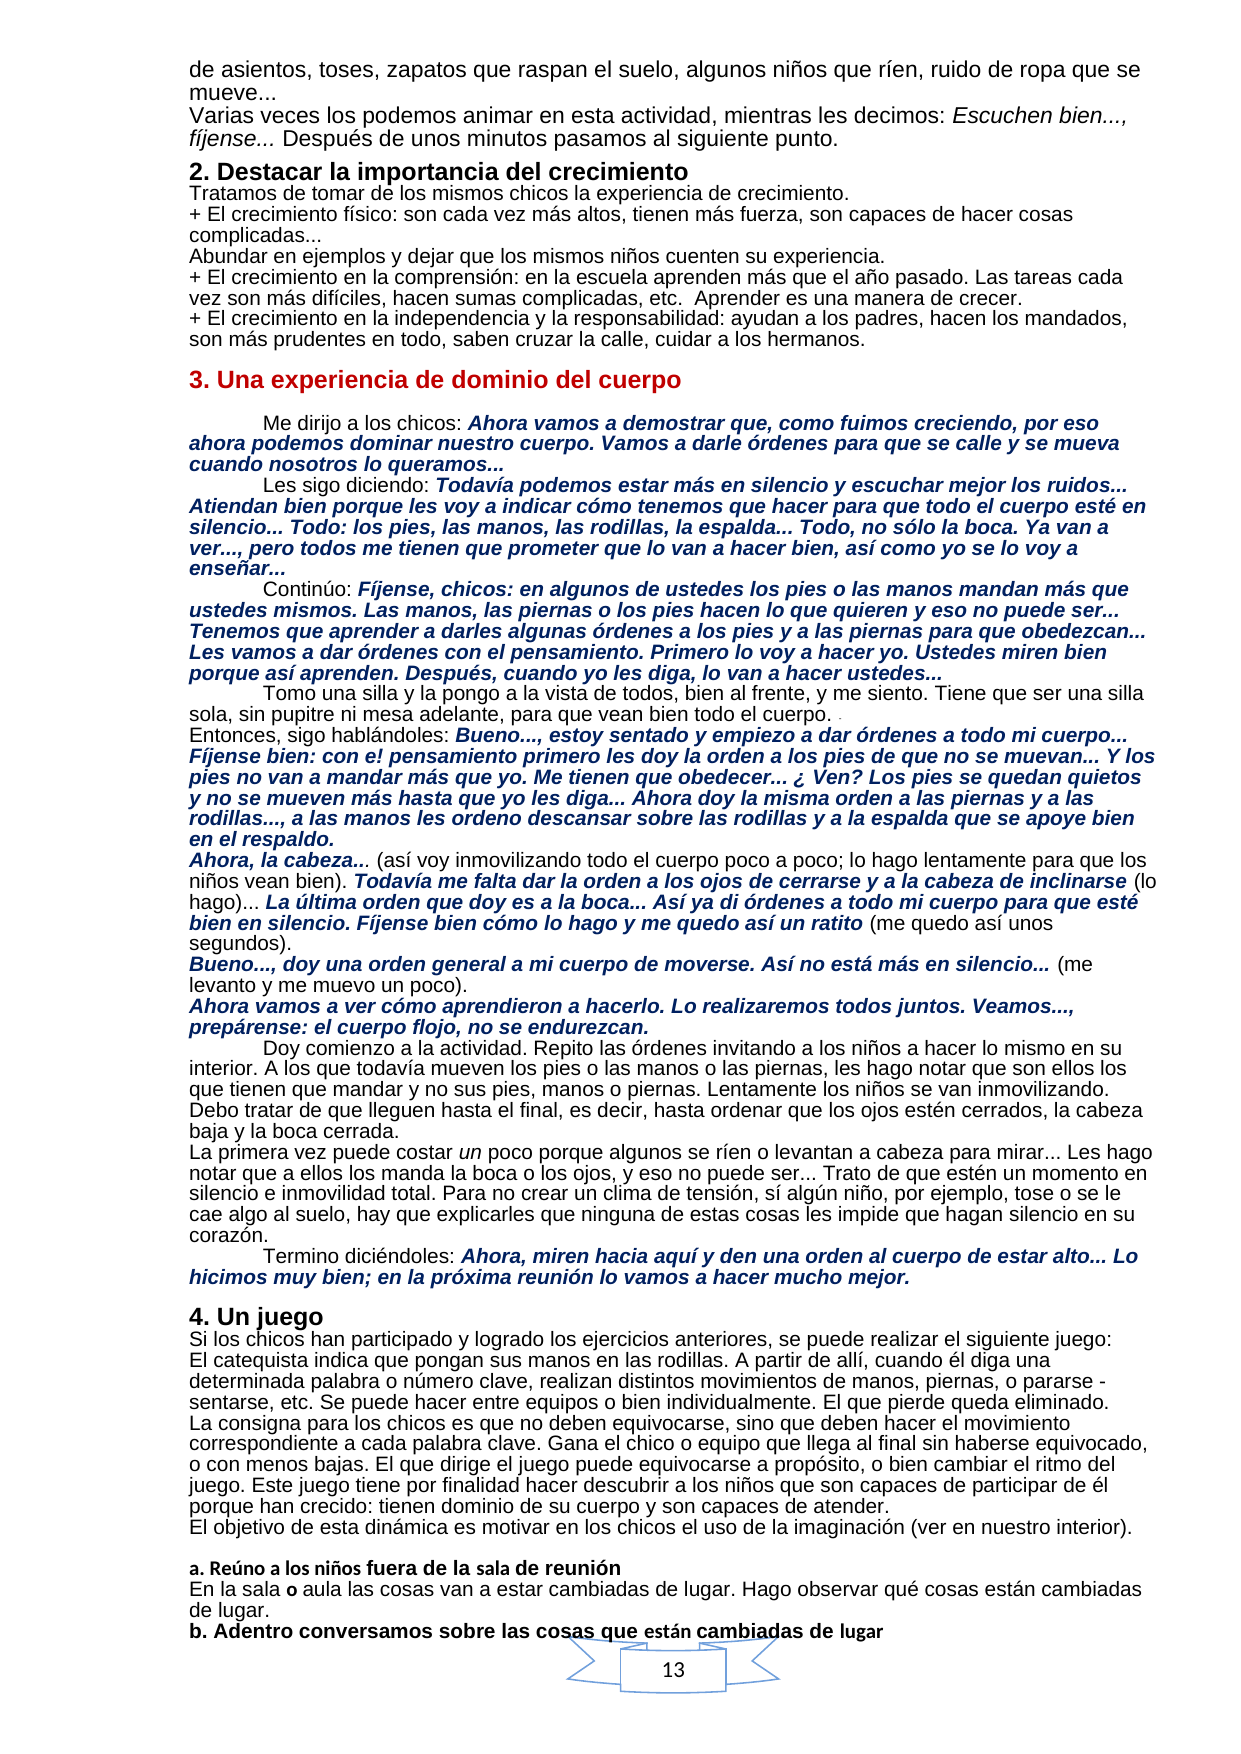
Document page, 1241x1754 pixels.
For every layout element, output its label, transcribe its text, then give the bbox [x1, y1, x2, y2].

text de asientos, toses, zapatos que raspan el suelo, algunos niños que ríen, ruido de ropa que se mueve... Varias veces los podemos animar en esta actividad, mientras les decimos: Escuchen bien..., fíjense... Después de unos minutos pasamos al siguiente punto. [189, 59, 1157, 151]
text 2. Destacar la importancia del crecimiento Tratamos de tomar de los mismos chicos la experiencia de crecimiento. + El crecimiento físico: son cada vez más altos, tienen más fuerza, son capaces de hacer cosas complicadas... Abundar en ejemplos y dejar que los mismos niños cuenten su experiencia. + El crecimiento en la comprensión: en la escuela aprenden más que el año pasado. Las tareas cada vez son más difíciles, hacen sumas complicadas, etc. Aprender es una manera de crecer. + El crecimiento en la independencia y la responsabilidad: ayudan a los padres, hacen los mandados, son más prudentes en todo, saben cruzar la calle, cuidar a los hermanos. 3. Una experiencia de dominio del cuerpo Me dirijo a los chicos: Ahora vamos a demostrar que, como fuimos creciendo, por eso ahora podemos dominar nuestro cuerpo. Vamos a darle órdenes para que se calle y se mueva cuando nosotros lo queramos... Les sigo diciendo: Todavía podemos estar más en silencio y escuchar mejor los ruidos... Atiendan bien porque les voy a indicar cómo tenemos que hacer para que todo el cuerpo esté en silencio... Todo: los pies, las manos, las rodillas, la espalda... Todo, no sólo la boca. Ya van a ver..., pero todos me tienen que prometer que lo van a hacer bien, así como yo se lo voy a enseñar... Continúo: Fíjense, chicos: en algunos de ustedes los pies o las manos mandan más que ustedes mismos. Las manos, las piernas o los pies hacen lo que quieren y eso no puede ser... Tenemos que aprender a darles algunas órdenes a los pies y a las piernas para que obedezcan... Les vamos a dar órdenes con el pensamiento. Primero lo voy a hacer yo. Ustedes miren bien porque así aprenden. Después, cuando yo les diga, lo van a hacer ustedes... Tomo una silla y la pongo a la vista de todos, bien al frente, y me siento. Tiene que ser una silla sola, sin pupitre ni mesa adelante, para que vean bien todo el cuerpo. - Entonces, sigo hablándoles: Bueno..., estoy sentado y empiezo a dar órdenes a todo mi cuerpo... Fíjense bien: con e! pensamiento primero les doy la orden a los pies de que no se muevan... Y los pies no van a mandar más que yo. Me tienen que obedecer... ¿ Ven? Los pies se quedan quietos y no se mueven más hasta que yo les diga... Ahora doy la misma orden a las piernas y a las rodillas..., a las manos les ordeno descansar sobre las rodillas y a la espalda que se apoye bien en el respaldo. Ahora, la cabeza... (así voy inmovilizando todo el cuerpo poco a poco; lo hago lentamente para que los niños vean bien). Todavía me falta dar la orden a los ojos de cerrarse y a la cabeza de inclinarse (lo hago)... La última orden que doy es a la boca... Así ya di órdenes a todo mi cuerpo para que esté bien en silencio. Fíjense bien cómo lo hago y me quedo así un ratito (me quedo así unos segundos). Bueno..., doy una orden general a mi cuerpo de moverse. Así no está más en silencio... (me levanto y me muevo un poco). Ahora vamos a ver cómo aprendieron a hacerlo. Lo realizaremos todos juntos. Veamos..., prepárense: el cuerpo flojo, no se endurezcan. Doy comienzo a la actividad. Repito las órdenes invitando a los niños a hacer lo mismo en su interior. A los que todavía mueven los pies o las manos o las piernas, les hago notar que son ellos los que tienen que mandar y no sus pies, manos o piernas. Lentamente los niños se van inmovilizando. Debo tratar de que lleguen hasta el final, es decir, hasta ordenar que los ojos estén cerrados, la cabeza baja y la boca cerrada. La primera vez puede costar un poco porque algunos se ríen o levantan a cabeza para mirar... Les hago notar que a ellos los manda la boca o los ojos, y eso no puede ser... Trato de que estén un momento en silencio e inmovilidad total. Para no crear un clima de tensión, sí algún niño, por ejemplo, tose o se le cae algo al suelo, hay que explicarles que ninguna de estas cosas les impide que hagan silencio en su corazón. Termino diciéndoles: Ahora, miren hacia aquí y den una orden al cuerpo de estar alto... Lo hicimos muy bien; en la próxima reunión lo vamos a hacer mucho mejor. 4. Un juego Si los chicos han participado y logrado los ejercicios anteriores, se puede realizar el siguiente juego: El catequista indica que pongan sus manos en las rodillas. A partir de allí, cuando él diga una determinada palabra o número clave, realizan distintos movimientos de manos, piernas, o pararse - sentarse, etc. Se puede hacer entre equipos o bien individualmente. El que pierde queda eliminado. La consigna para los chicos es que no deben equivocarse, sino que deben hacer el movimiento correspondiente a cada palabra clave. Gana el chico o equipo que llega al final sin haberse equivocado, o con menos bajas. El que dirige el juego puede equivocarse a propósito, o bien cambiar el ritmo del juego. Este juego tiene por finalidad hacer descubrir a los niños que son capaces de participar de él porque han crecido: tienen dominio de su cuerpo y son capaces de atender. El objetivo de esta dinámica es motivar en los chicos el uso de la imaginación (ver en nuestro interior). a. Reúno a los niños fuera de la sala de reunión En la sala o aula las cosas van a estar cambiadas de lugar. Hago observar qué cosas están cambiadas de lugar. b. Adentro conversamos sobre las cosas que están cambiadas de lugar [189, 163, 1157, 1642]
